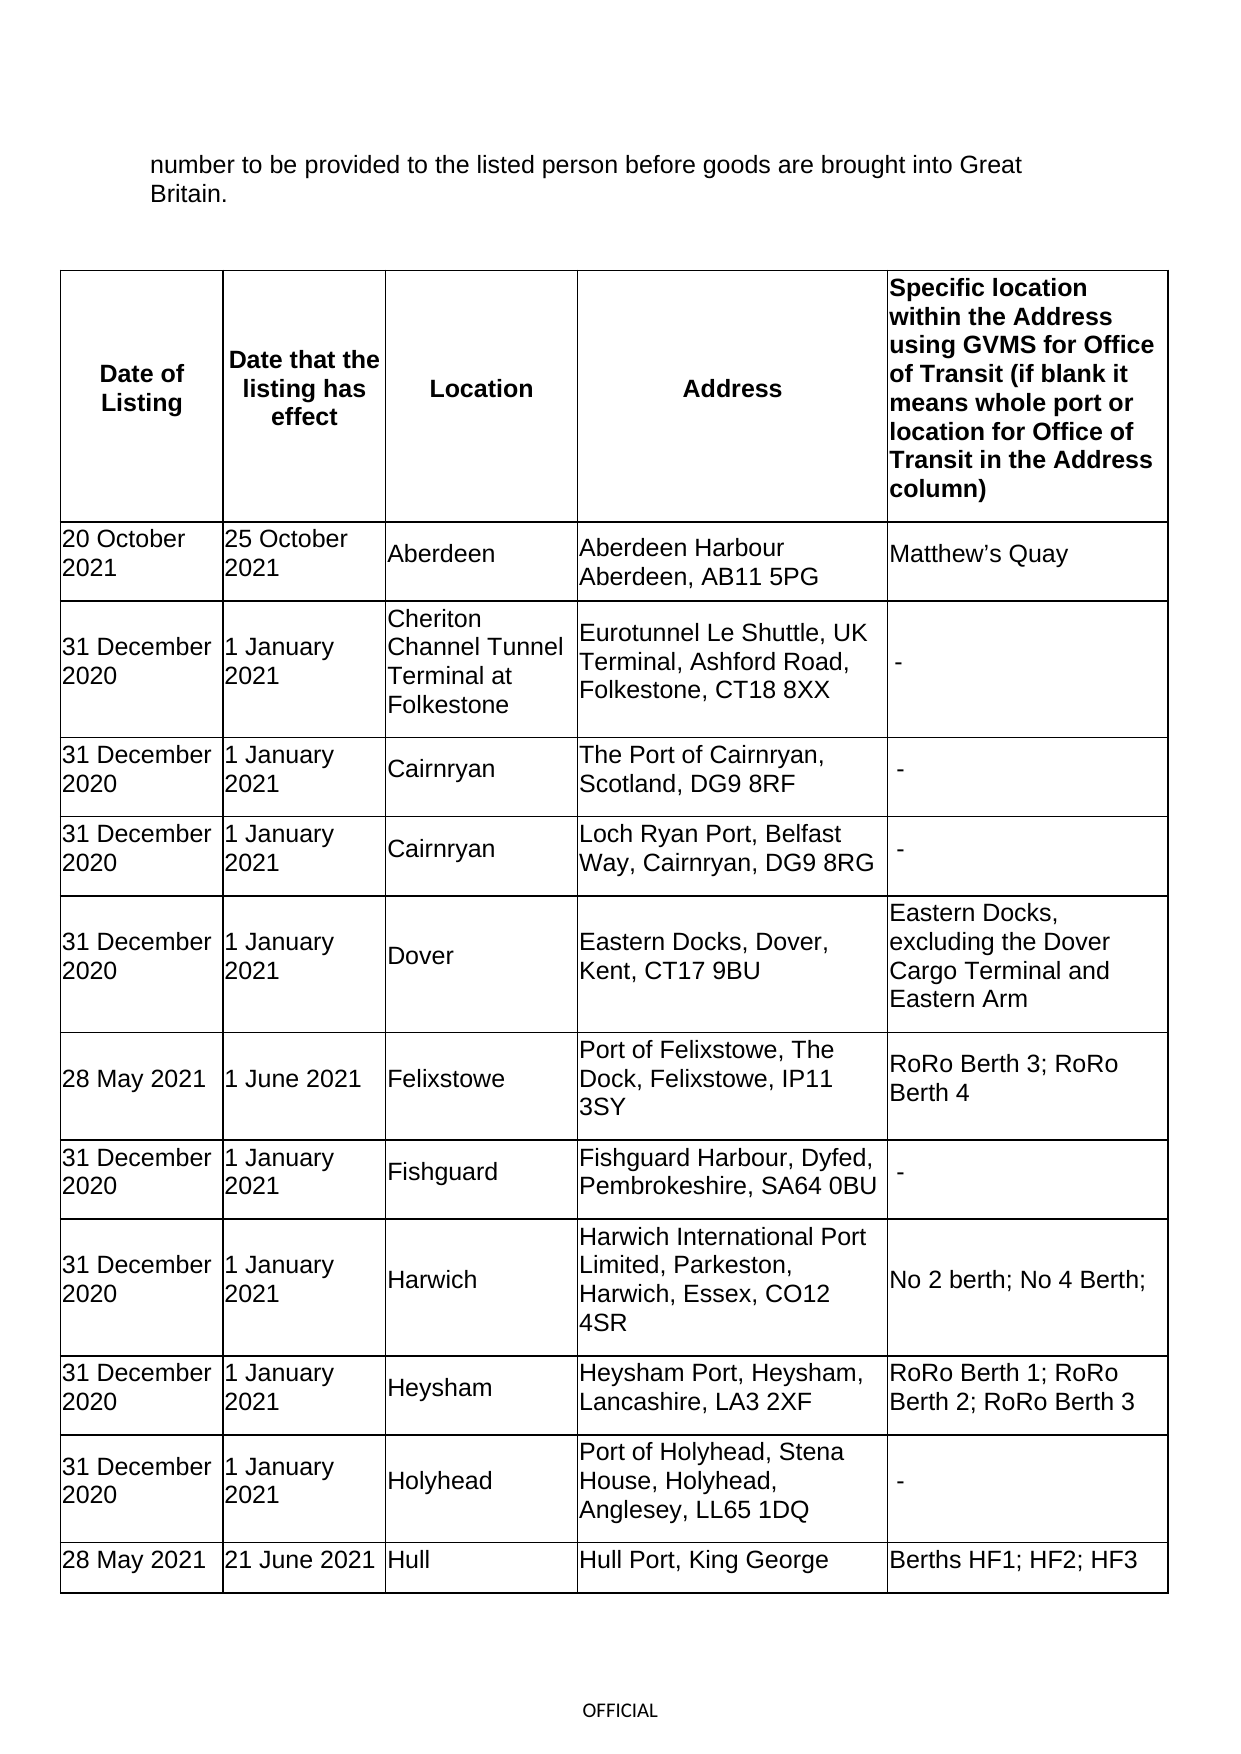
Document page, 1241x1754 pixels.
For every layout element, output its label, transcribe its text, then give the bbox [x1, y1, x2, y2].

table_cell Aberdeen [386, 523, 577, 600]
table_cell 31 December 2020 [61, 1220, 222, 1355]
table_cell Heysham [386, 1357, 577, 1434]
table_header Date of Listing [61, 271, 222, 521]
table_cell 31 December 2020 [61, 1357, 222, 1434]
table_cell Harwich International Port Limited, Parkeston, Harwich, Essex, CO12 4SR [578, 1220, 887, 1355]
table_cell RoRo Berth 3; RoRo Berth 4 [888, 1033, 1167, 1139]
table_cell 1 January 2021 [224, 602, 385, 737]
text number to be provided to the listed person before goods are brought into Great Britain. [150, 150, 1090, 207]
table_cell 28 May 2021 [61, 1033, 222, 1139]
table_cell Eurotunnel Le Shuttle, UK Terminal, Ashford Road, Folkestone, CT18 8XX [578, 602, 887, 737]
table_cell Aberdeen Harbour Aberdeen, AB11 5PG [578, 523, 887, 600]
table_cell 31 December 2020 [61, 738, 222, 816]
table_cell - [888, 1436, 1167, 1542]
table_cell 1 January 2021 [224, 1436, 385, 1542]
table_cell Fishguard Harbour, Dyfed, Pembrokeshire, SA64 0BU [578, 1141, 887, 1218]
table_cell Harwich [386, 1220, 577, 1355]
table_cell Hull Port, King George [578, 1543, 887, 1592]
table_cell Cairnryan [386, 738, 577, 816]
table_cell - [888, 817, 1167, 895]
table_cell Berths HF1; HF2; HF3 [888, 1543, 1167, 1592]
table_cell RoRo Berth 1; RoRo Berth 2; RoRo Berth 3 [888, 1357, 1167, 1434]
table_cell 31 December 2020 [61, 1141, 222, 1218]
table_cell 1 January 2021 [224, 1220, 385, 1355]
table_cell 28 May 2021 [61, 1543, 222, 1592]
table_cell 31 December 2020 [61, 602, 222, 737]
table_cell 1 June 2021 [224, 1033, 385, 1139]
table_cell 31 December 2020 [61, 897, 222, 1031]
table_cell 21 June 2021 [224, 1543, 385, 1592]
table_cell No 2 berth; No 4 Berth; [888, 1220, 1167, 1355]
table_header Address [578, 271, 887, 521]
table_cell Fishguard [386, 1141, 577, 1218]
table_cell Holyhead [386, 1436, 577, 1542]
table_cell 25 October 2021 [224, 523, 385, 600]
table_cell 1 January 2021 [224, 1357, 385, 1434]
table_header Location [386, 271, 577, 521]
table_cell Loch Ryan Port, Belfast Way, Cairnryan, DG9 8RG [578, 817, 887, 895]
table_cell 1 January 2021 [224, 817, 385, 895]
table_cell Port of Holyhead, Stena House, Holyhead, Anglesey, LL65 1DQ [578, 1436, 887, 1542]
table_cell The Port of Cairnryan, Scotland, DG9 8RF [578, 738, 887, 816]
table_cell Cheriton Channel Tunnel Terminal at Folkestone [386, 602, 577, 737]
table_cell Cairnryan [386, 817, 577, 895]
table_header Date that the listing has effect [224, 271, 385, 521]
table_cell 1 January 2021 [224, 1141, 385, 1218]
table_cell Matthew’s Quay [888, 523, 1167, 600]
table_header Specific location within the Address using GVMS for Office of Transit (if blank it means whole port or location for Office of Transit in the Address column) [888, 271, 1167, 521]
table_cell Hull [386, 1543, 577, 1592]
table_cell Eastern Docks, Dover, Kent, CT17 9BU [578, 897, 887, 1031]
table_cell Heysham Port, Heysham, Lancashire, LA3 2XF [578, 1357, 887, 1434]
table_cell 1 January 2021 [224, 738, 385, 816]
table_cell 31 December 2020 [61, 817, 222, 895]
table_cell - [888, 738, 1167, 816]
table_cell Eastern Docks, excluding the Dover Cargo Terminal and Eastern Arm [888, 897, 1167, 1031]
table_cell Dover [386, 897, 577, 1031]
table_cell - [888, 1141, 1167, 1218]
table_cell Felixstowe [386, 1033, 577, 1139]
table_cell 20 October 2021 [61, 523, 222, 600]
table_cell - [888, 602, 1167, 737]
table_cell 31 December 2020 [61, 1436, 222, 1542]
table_cell 1 January 2021 [224, 897, 385, 1031]
table_cell Port of Felixstowe, The Dock, Felixstowe, IP11 3SY [578, 1033, 887, 1139]
